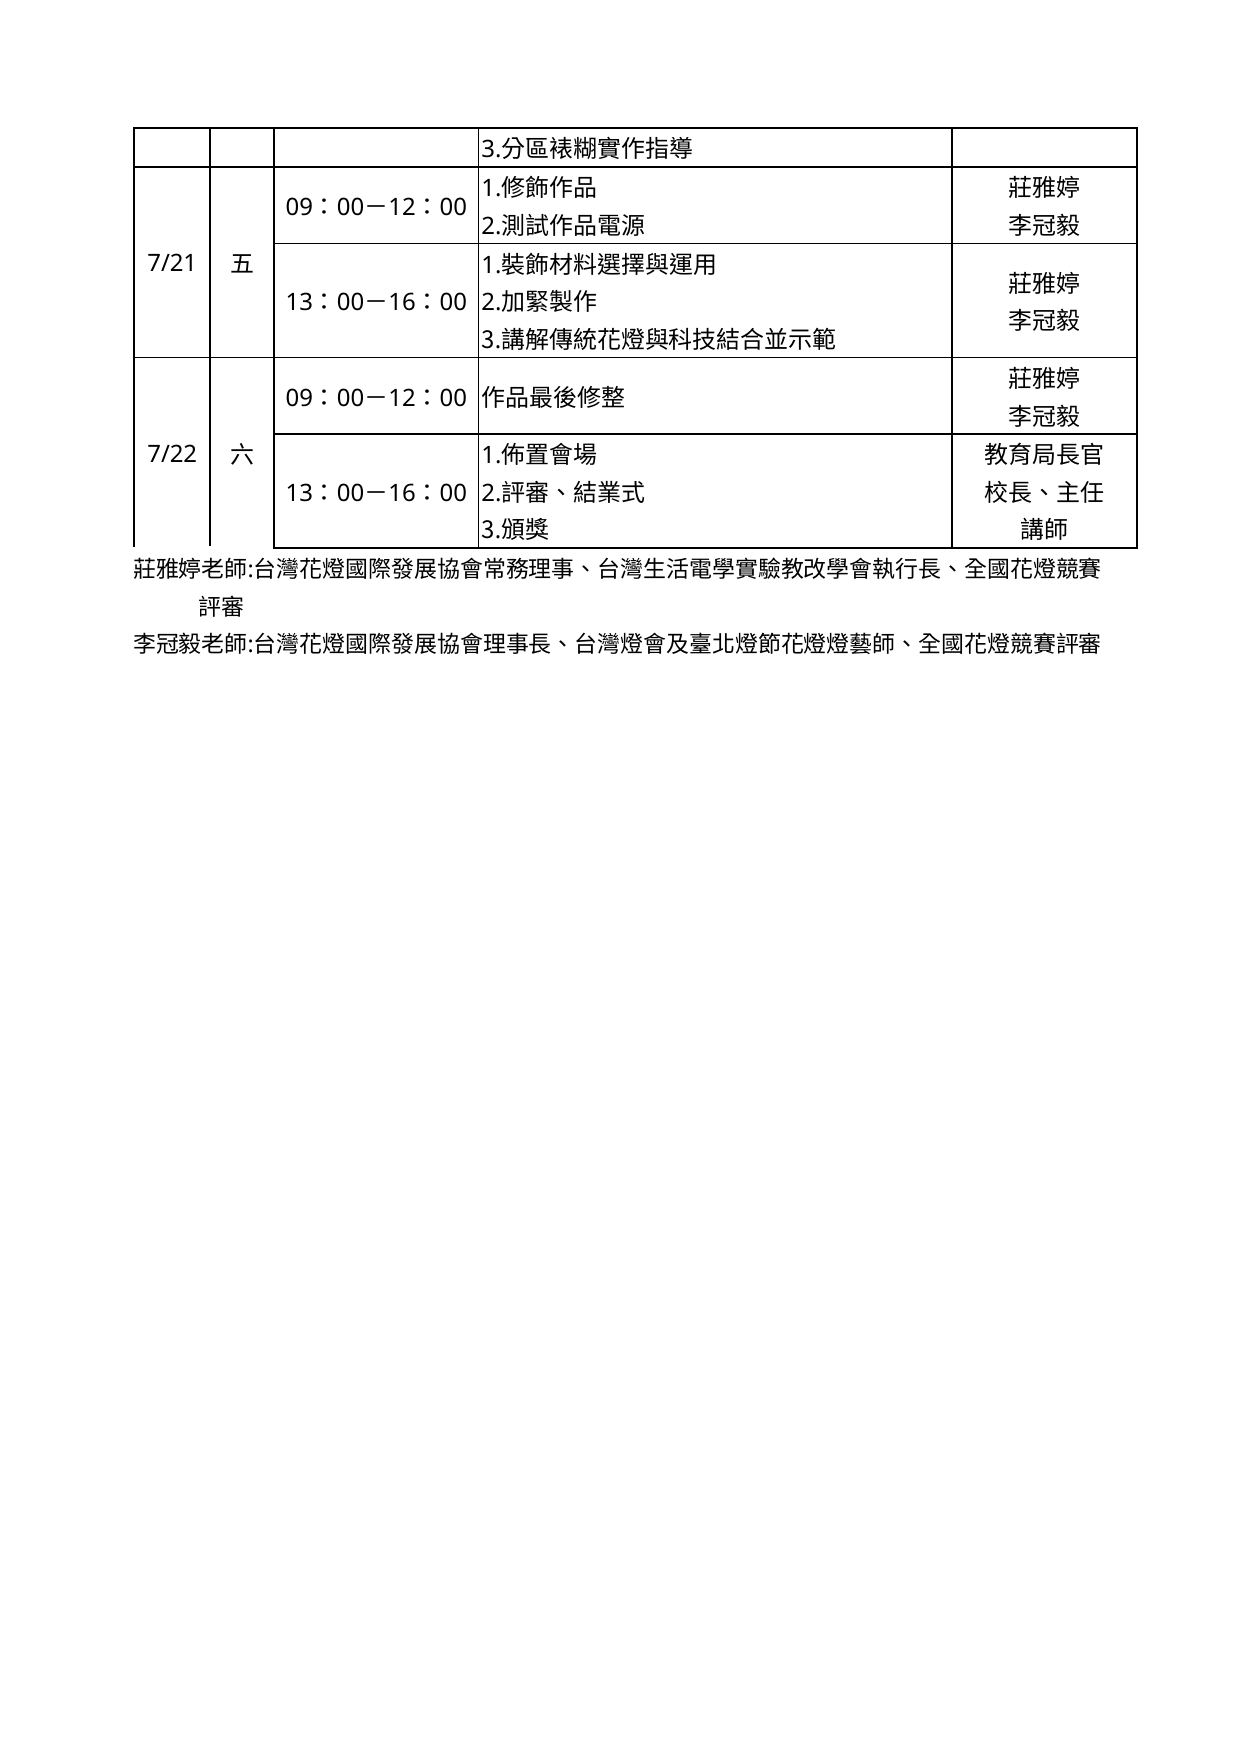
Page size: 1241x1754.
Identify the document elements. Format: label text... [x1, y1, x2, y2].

text 評審 [133, 586, 1137, 624]
table_cell 莊雅婷 李冠毅 [953, 168, 1136, 243]
table_cell 09：00－12：00 [275, 168, 478, 243]
table_cell [135, 129, 209, 166]
table_cell [211, 129, 273, 166]
text 李冠毅老師:台灣花燈國際發展協會理事長、台灣燈會及臺北燈節花燈燈藝師、全國花燈競賽評審 [133, 624, 1137, 661]
table_cell 7/21 [135, 168, 209, 357]
table_cell 五 [211, 168, 273, 357]
table_cell 1.佈置會場 2.評審、結業式 3.頒獎 [479, 435, 951, 547]
table_cell 教育局長官 校長、主任 講師 [953, 435, 1136, 547]
text 莊雅婷老師:台灣花燈國際發展協會常務理事、台灣生活電學實驗教改學會執行長、全國花燈競賽 [133, 549, 1137, 586]
table_cell 作品最後修整 [479, 358, 951, 433]
table_cell [953, 129, 1136, 166]
table_cell 13：00－16：00 [275, 244, 478, 357]
table_cell 1.裝飾材料選擇與運用 2.加緊製作 3.講解傳統花燈與科技結合並示範 [479, 244, 951, 357]
table_cell 六 [210, 358, 273, 547]
table_cell 莊雅婷 李冠毅 [953, 358, 1136, 433]
table_cell 3.分區裱糊實作指導 [479, 129, 951, 166]
table_cell 莊雅婷 李冠毅 [953, 244, 1136, 357]
table_cell 1.修飾作品 2.測試作品電源 [479, 168, 951, 243]
table_cell 09：00－12：00 [275, 358, 478, 433]
table_cell [275, 129, 478, 166]
table_cell 7/22 [135, 358, 210, 547]
table_cell 13：00－16：00 [275, 435, 478, 547]
